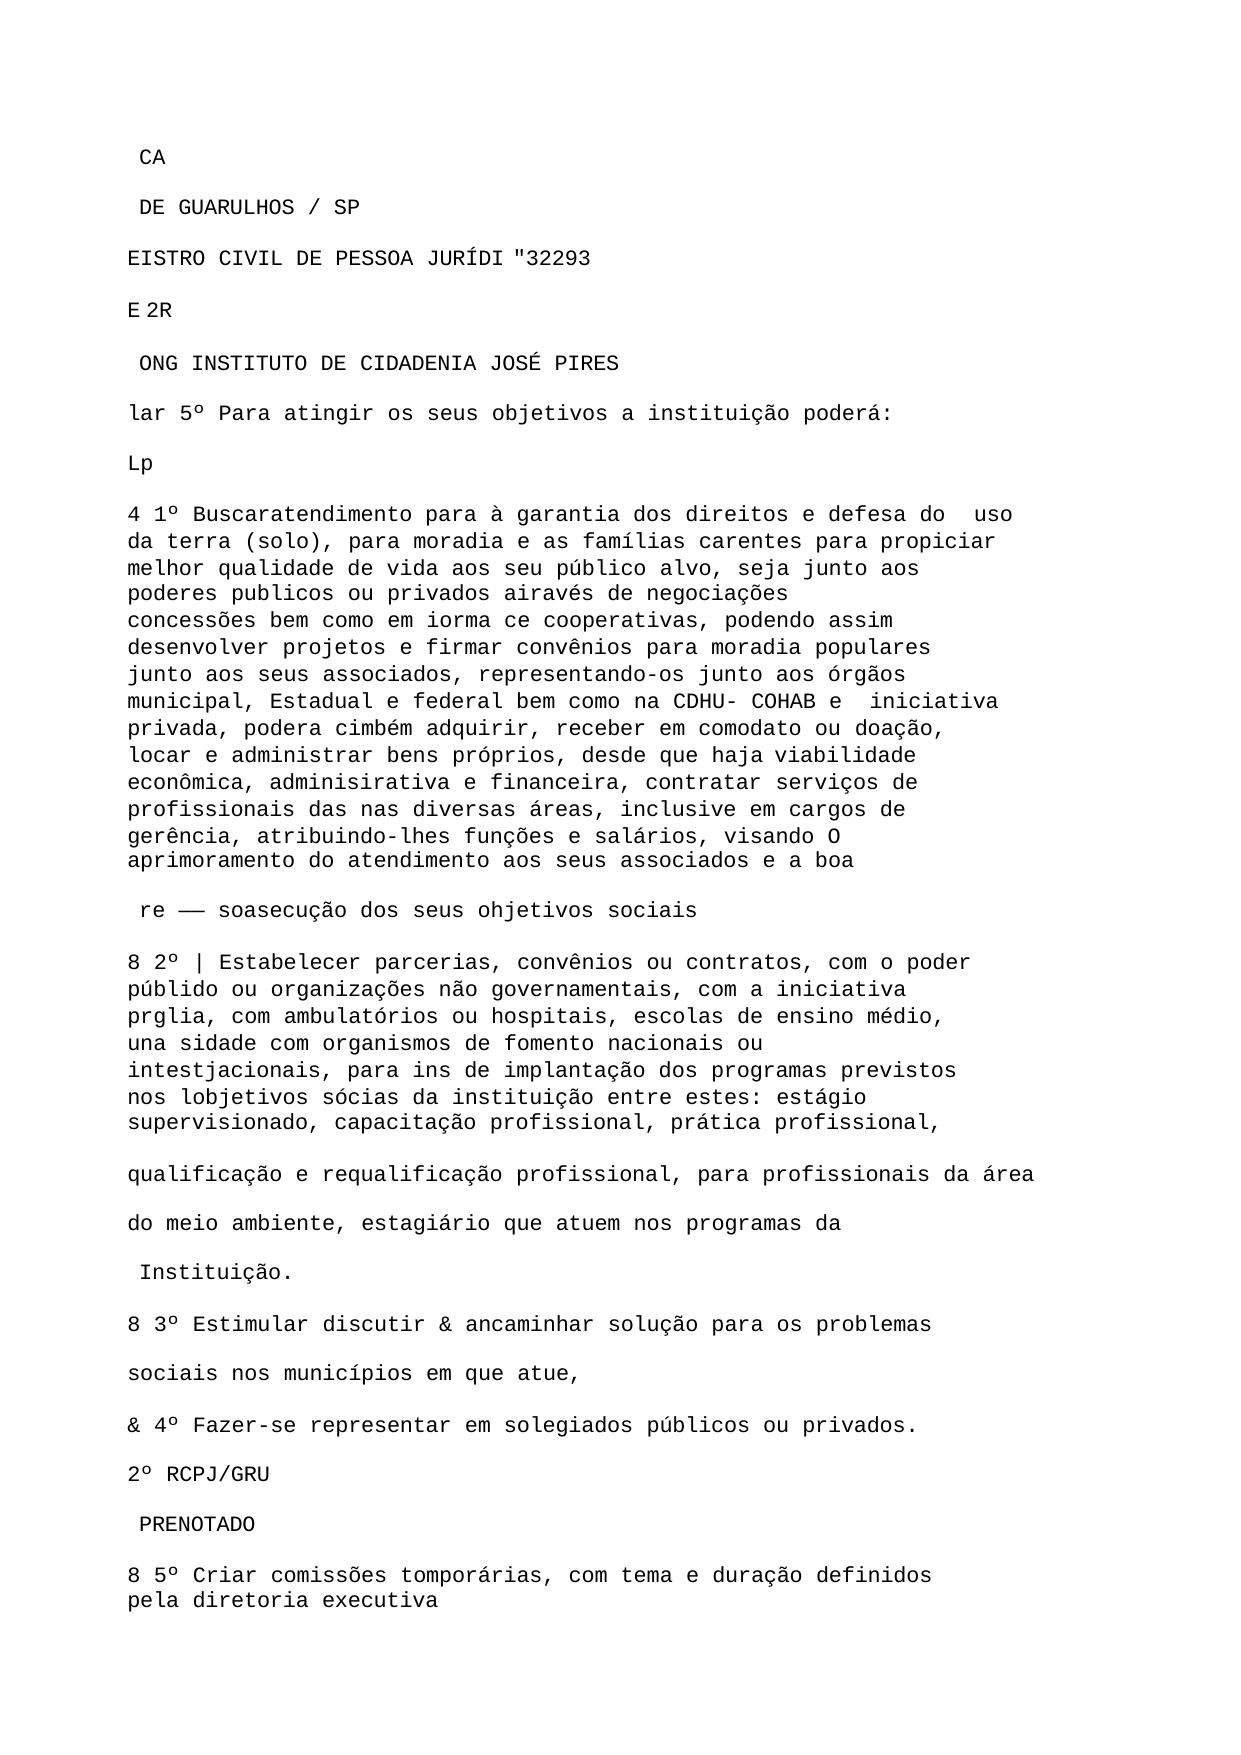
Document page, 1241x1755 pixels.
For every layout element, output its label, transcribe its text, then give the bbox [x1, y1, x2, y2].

text ONG INSTITUTO DE CIDADENIA JOSÉ PIRES [139, 351, 1070, 376]
text 8 3º Estimular discutir & ancaminhar solução para os problemas sociais nos municípios em que atue, [127, 1311, 1007, 1387]
text 4 1º Buscaratendimento para à garantia dos direitos e defesa do uso da terra (solo), para moradia e as famílias carentes para propiciar melhor qualidade de vida aos seu público alvo, seja junto aos poderes publicos ou privados airavés de negociações [127, 501, 1019, 607]
text DE GUARULHOS / SP [139, 196, 1070, 221]
text qualificação e requalificação profissional, para profissionais da área do meio ambiente, estagiário que atuem nos programas da [127, 1161, 1069, 1237]
text Instituição. [139, 1261, 1070, 1286]
text 8 5º Criar comissões tomporárias, com tema e duração definidos pela diretoria executiva [127, 1562, 980, 1614]
text lar 5º Para atingir os seus objetivos a instituição poderá: Lp [127, 400, 928, 477]
text CA [139, 146, 1070, 171]
text 8 2º | Estabelecer parcerias, convênios ou contratos, com o poder públido ou organizações não governamentais, com a iniciativa prglia, com ambulatórios ou hospitais, escolas de ensino médio, una sidade com organismos de fomento nacionais ou intestjacionais, para ins de implantação dos programas previstos nos lobjetivos sócias da instituição entre estes: estágio supervisionado, capacitação profissional, prática profissional, [127, 949, 984, 1136]
text E 2R [127, 297, 177, 324]
text re —— soasecução dos seus ohjetivos sociais [139, 899, 1070, 924]
text EISTRO CIVIL DE PESSOA JURÍDI "32293 [127, 245, 592, 272]
text & 4º Fazer-se representar em solegiados públicos ou privados. 2º RCPJ/GRU [127, 1412, 953, 1488]
text concessões bem como em iorma ce cooperativas, podendo assim desenvolver projetos e firmar convênios para moradia populares junto aos seus associados, representando-os junto aos órgãos municipal, Estadual e federal bem como na CDHU- COHAB e iniciativa privada, podera cimbém adquirir, receber em comodato ou doação, locar e administrar bens próprios, desde que haja viabilidade econômica, adminisirativa e financeira, contratar serviços de profissionais das nas diversas áreas, inclusive em cargos de gerência, atribuindo-lhes funções e salários, visando O aprimoramento do atendimento aos seus associados e a boa [127, 607, 1007, 874]
text PRENOTADO [139, 1513, 1070, 1537]
